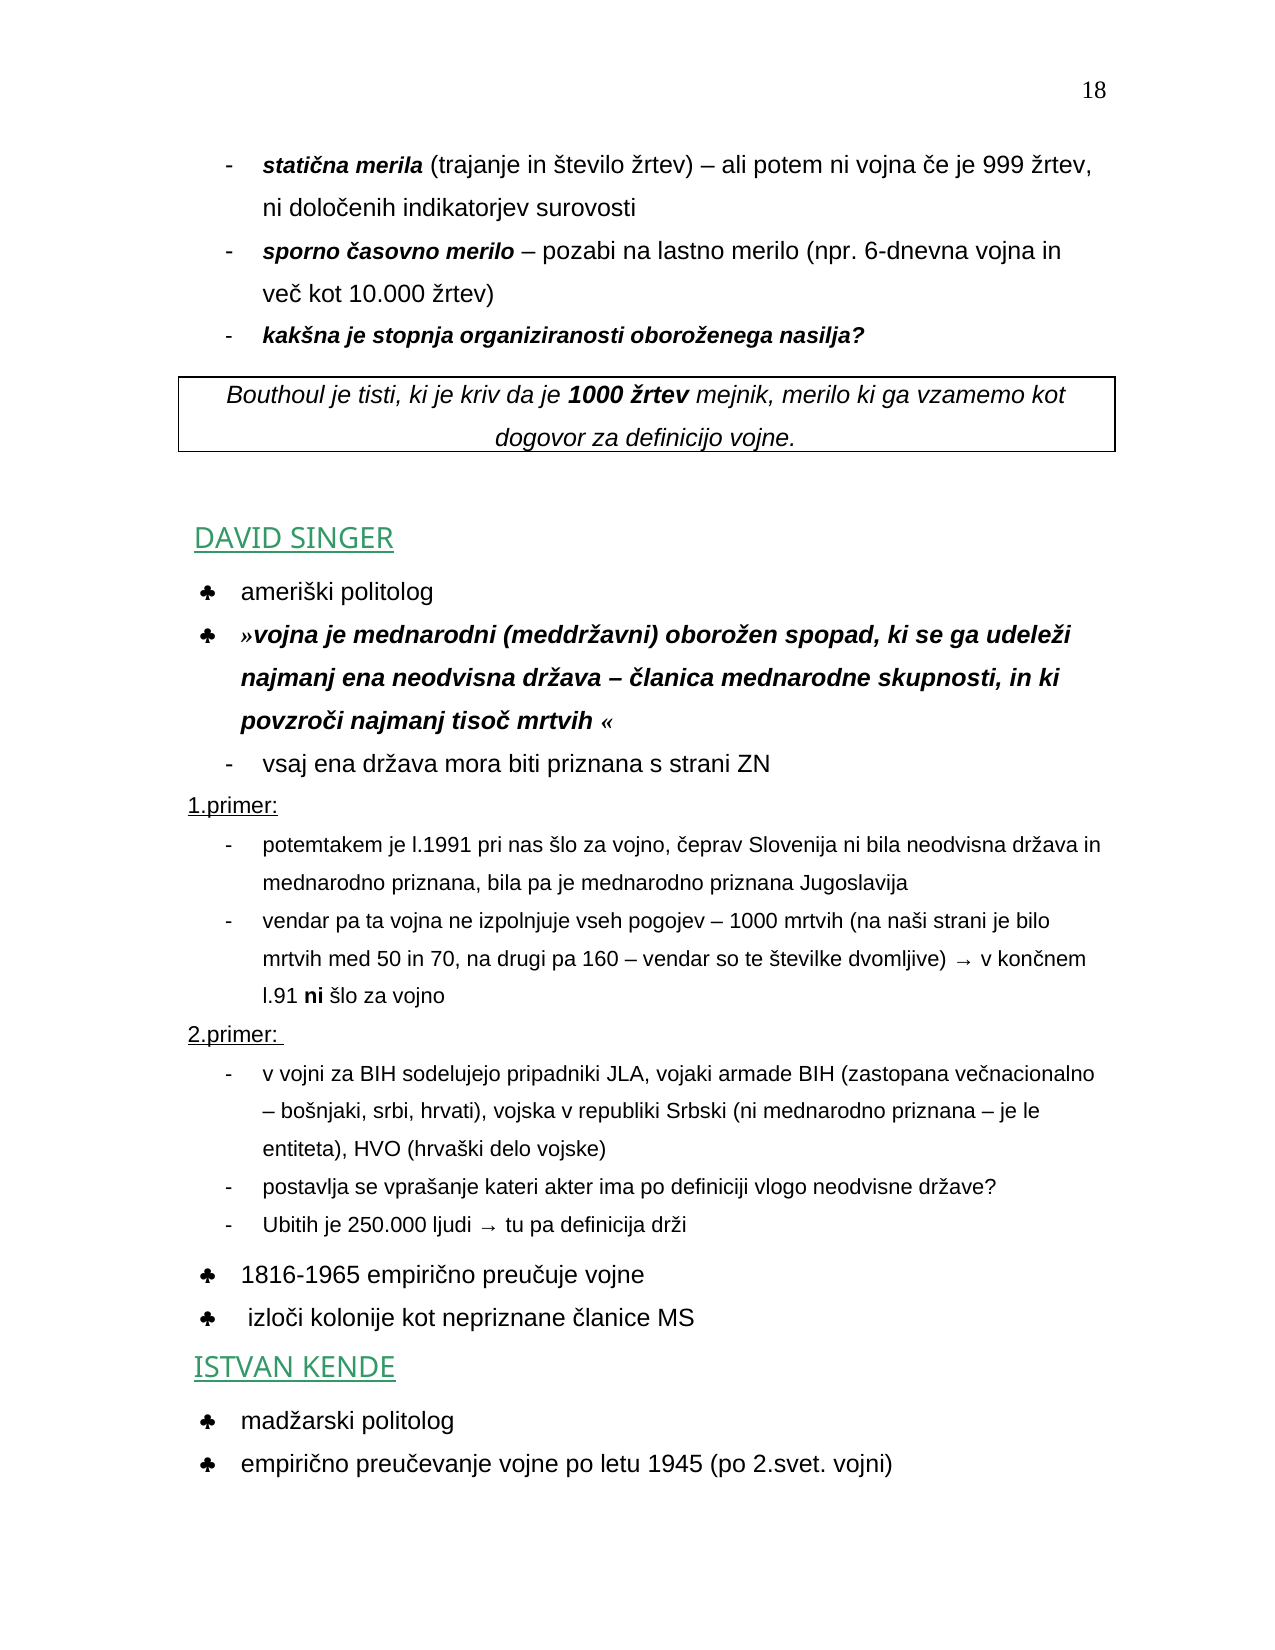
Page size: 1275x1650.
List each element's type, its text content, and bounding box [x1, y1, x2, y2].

list sporno časovno merilo – pozabi na lastno merilo (npr. 6-dnevna vojna in več kot 10.000 žrtev) [225, 236, 1106, 308]
list statična merila (trajanje in število žrtev) – ali potem ni vojna če je 999 žrtev, ni določenih indikatorjev surovosti [225, 150, 1106, 222]
list madžarski politolog [199, 1406, 1106, 1435]
list potemtakem je l.1991 pri nas šlo za vojno, čeprav Slovenija ni bila neodvisna država in mednarodno priznana, bila pa je mednarodno priznana Jugoslavija [225, 832, 1106, 895]
text 2.primer: [187, 1021, 1106, 1047]
list postavlja se vprašanje kateri akter ima po definiciji vlogo neodvisne države? [225, 1174, 1106, 1199]
text Bouthoul je tisti, ki je kriv da je 1000 žrtev mejnik, merilo ki ga vzamemo kot dogovor za definicijo vojne. [179, 378, 1114, 451]
list kakšna je stopnja organiziranosti oboroženega nasilja? [225, 322, 1106, 349]
list v vojni za BIH sodelujejo pripadniki JLA, vojaki armade BIH (zastopana večnacionalno – bošnjaki, srbi, hrvati), vojska v republiki Srbski (ni mednarodno priznana – je le entiteta), HVO (hrvaški delo vojske) [225, 1061, 1106, 1161]
list ameriški politolog [199, 577, 1106, 605]
list 1816-1965 empirično preučuje vojne [199, 1260, 1106, 1289]
text 1.primer: [187, 792, 1106, 819]
list vsaj ena država mora biti priznana s strani ZN [225, 749, 1106, 778]
text ISTVAN KENDE [194, 1347, 1106, 1386]
text DAVID SINGER [194, 517, 1106, 557]
list izloči kolonije kot nepriznane članice MS [199, 1303, 1106, 1332]
list vendar pa ta vojna ne izpolnjuje vseh pogojev – 1000 mrtvih (na naši strani je bilo mrtvih med 50 in 70, na drugi pa 160 – vendar so te številke dvomljive) → v končnem l.91 ni šlo za vojno [225, 908, 1106, 1008]
list Ubitih je 250.000 ljudi → tu pa definicija drži [225, 1212, 1106, 1237]
list »vojna je mednarodni (meddržavni) oborožen spopad, ki se ga udeleži najmanj ena neodvisna država – članica mednarodne skupnosti, in ki povzroči najmanj tisoč mrtvih « [199, 620, 1106, 735]
list empirično preučevanje vojne po letu 1945 (po 2.svet. vojni) [199, 1449, 1106, 1478]
